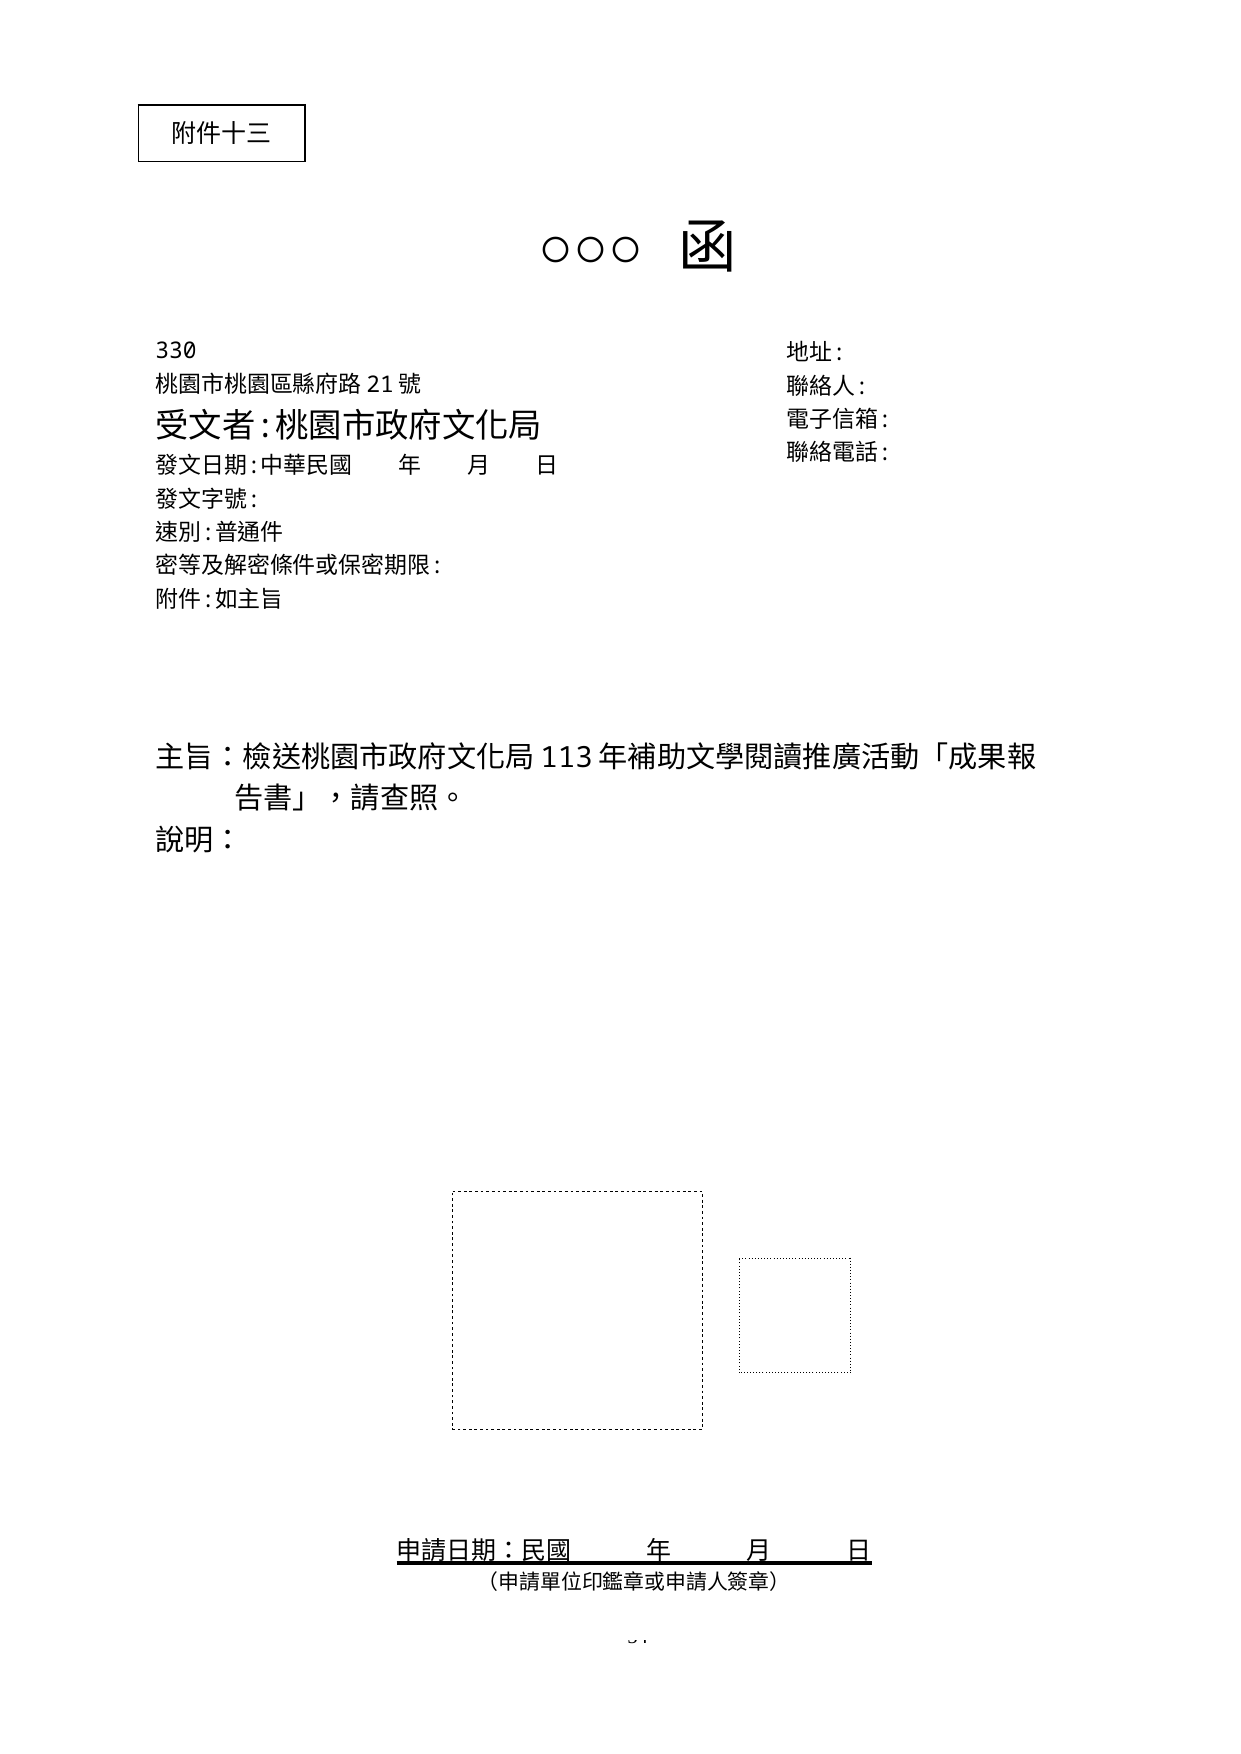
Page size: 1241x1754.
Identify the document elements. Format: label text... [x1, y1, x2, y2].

text 地址: [786, 334, 1186, 368]
text 密等及解密條件或保密期限: [155, 547, 562, 581]
text （申請單位印鑑章或申請人簽章） [213, 1566, 1055, 1596]
text 桃園市桃園區縣府路21號 [155, 366, 562, 399]
text ○○○ 函 [138, 169, 1137, 294]
text 附件:如主旨 [155, 581, 562, 614]
text 受文者:桃園市政府文化局 [155, 399, 562, 447]
text 發文日期:中華民國 年 月 日 [155, 447, 562, 481]
text 說明： [155, 817, 1045, 859]
text 聯絡人: [786, 368, 1186, 401]
text 申請日期：民國 年 月 日 [213, 1534, 1055, 1566]
text 電子信箱: [786, 401, 1186, 434]
text 速別:普通件 [155, 514, 562, 547]
text 330 [155, 334, 562, 366]
text 發文字號: [155, 481, 562, 514]
text 附件十三 [154, 113, 289, 149]
text 主旨：檢送桃園市政府文化局113年補助文學閱讀推廣活動「成果報告書」，請查照。 [155, 734, 1045, 817]
text 聯絡電話: [786, 434, 1186, 468]
